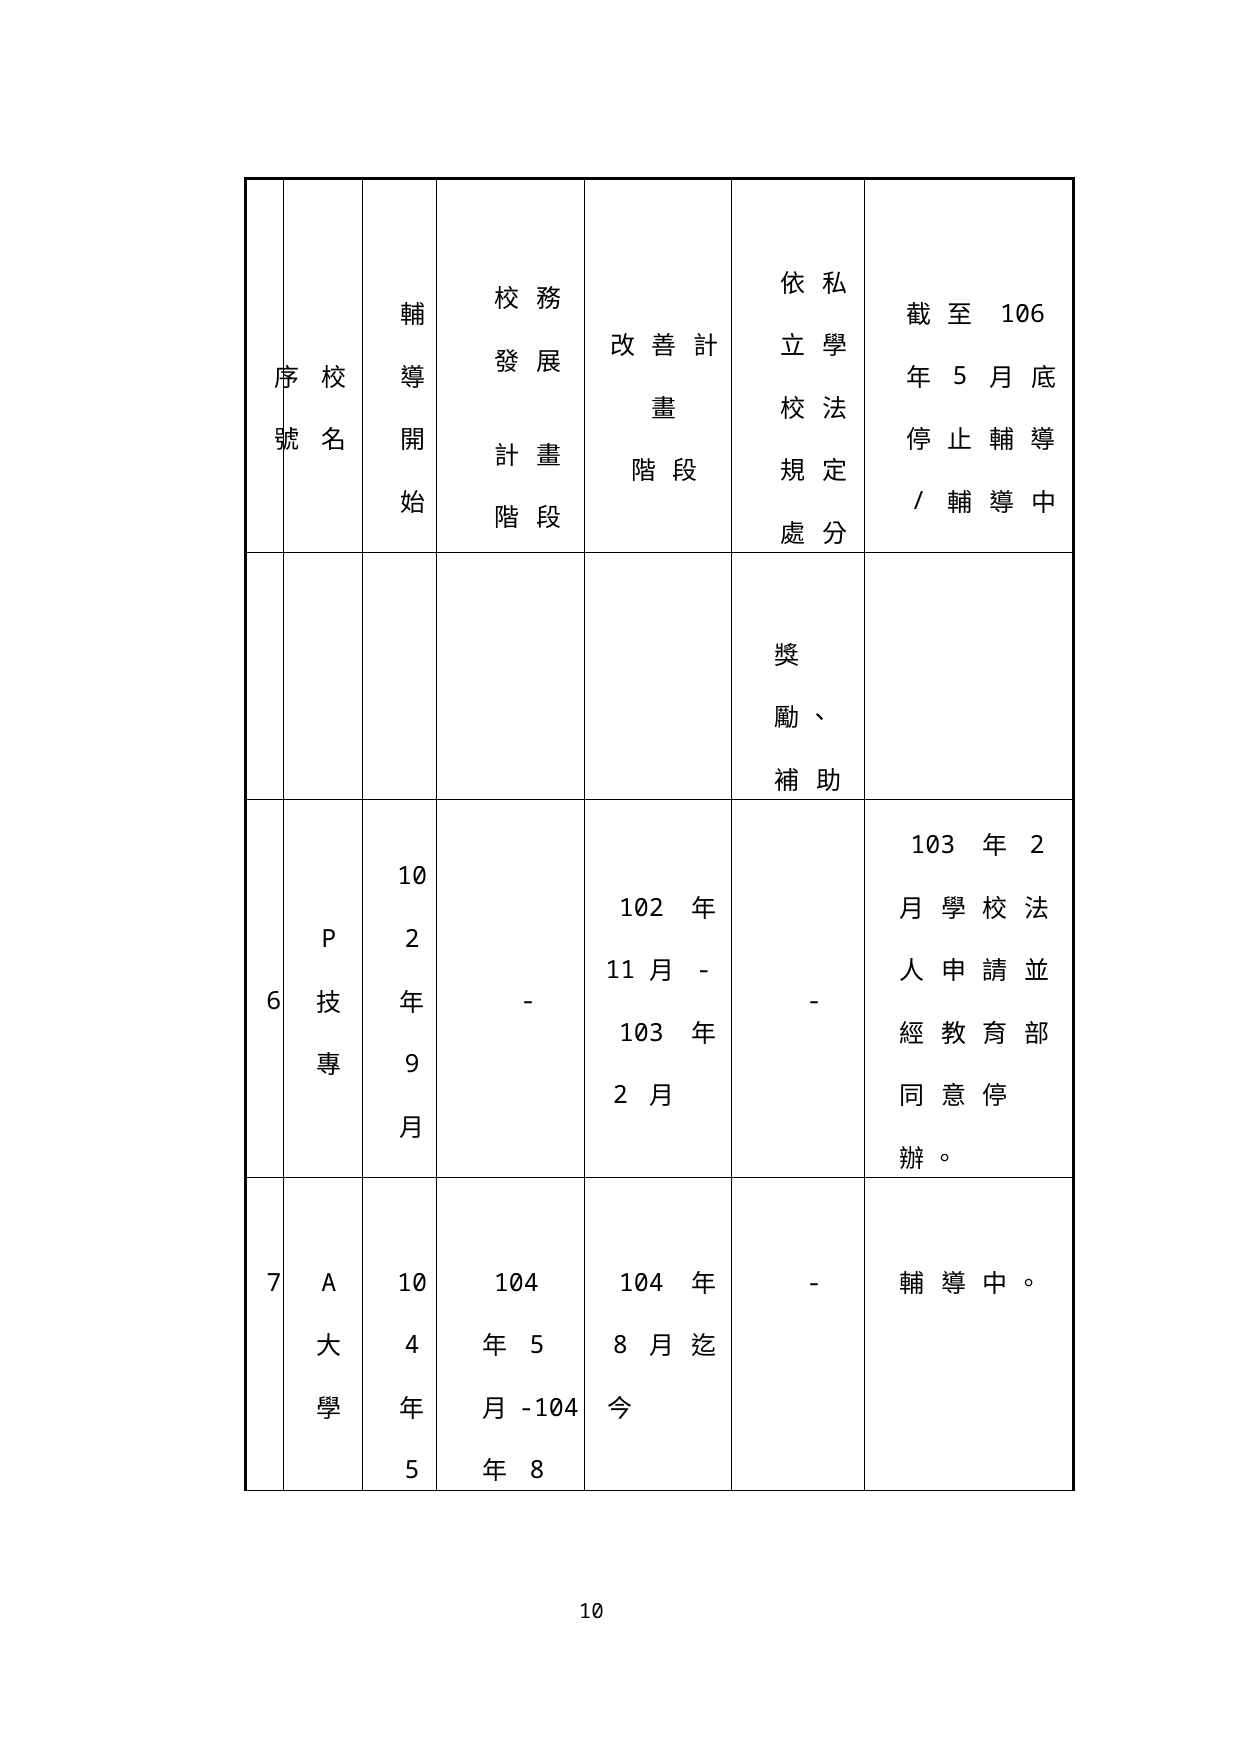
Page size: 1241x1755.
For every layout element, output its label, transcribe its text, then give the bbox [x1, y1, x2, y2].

table_cell 104年5 [363, 1178, 436, 1490]
table_cell - [732, 800, 864, 1177]
table_header 校名 [284, 180, 362, 552]
table_cell - [732, 1178, 864, 1490]
table_header 截至106年5月底停止輔導/輔導中 [865, 180, 1072, 552]
table_cell P技專 [284, 800, 362, 1177]
table_cell [865, 553, 1072, 799]
table_cell 104年8月迄今 [585, 1178, 731, 1490]
table_cell 輔導中。 [865, 1178, 1072, 1490]
table_cell [363, 553, 436, 799]
table_header 改善計畫 階段 [585, 180, 731, 552]
table_cell [247, 553, 283, 799]
table_cell [585, 553, 731, 799]
table_cell [284, 553, 362, 799]
table_cell 104年5月-104年8 [437, 1178, 584, 1490]
table_cell 102年9月 [363, 800, 436, 1177]
table_header 校務發展 計畫階段 [437, 180, 584, 552]
table_header 依私立學校法規定處分 [732, 180, 864, 552]
table_header 輔導開始 [363, 180, 436, 552]
table_cell 103年2月學校法人申請並經教育部同意停辦。 [865, 800, 1072, 1177]
table_cell 102年11月-103年2月 [585, 800, 731, 1177]
table_cell - [437, 800, 584, 1177]
table_cell 7 [247, 1178, 283, 1490]
table_cell 獎勵、補助 [732, 553, 864, 799]
table_header 序號 [247, 180, 283, 552]
table_cell - [437, 553, 584, 799]
table_cell A大學 [284, 1178, 362, 1490]
table_cell 6 [247, 800, 283, 1177]
